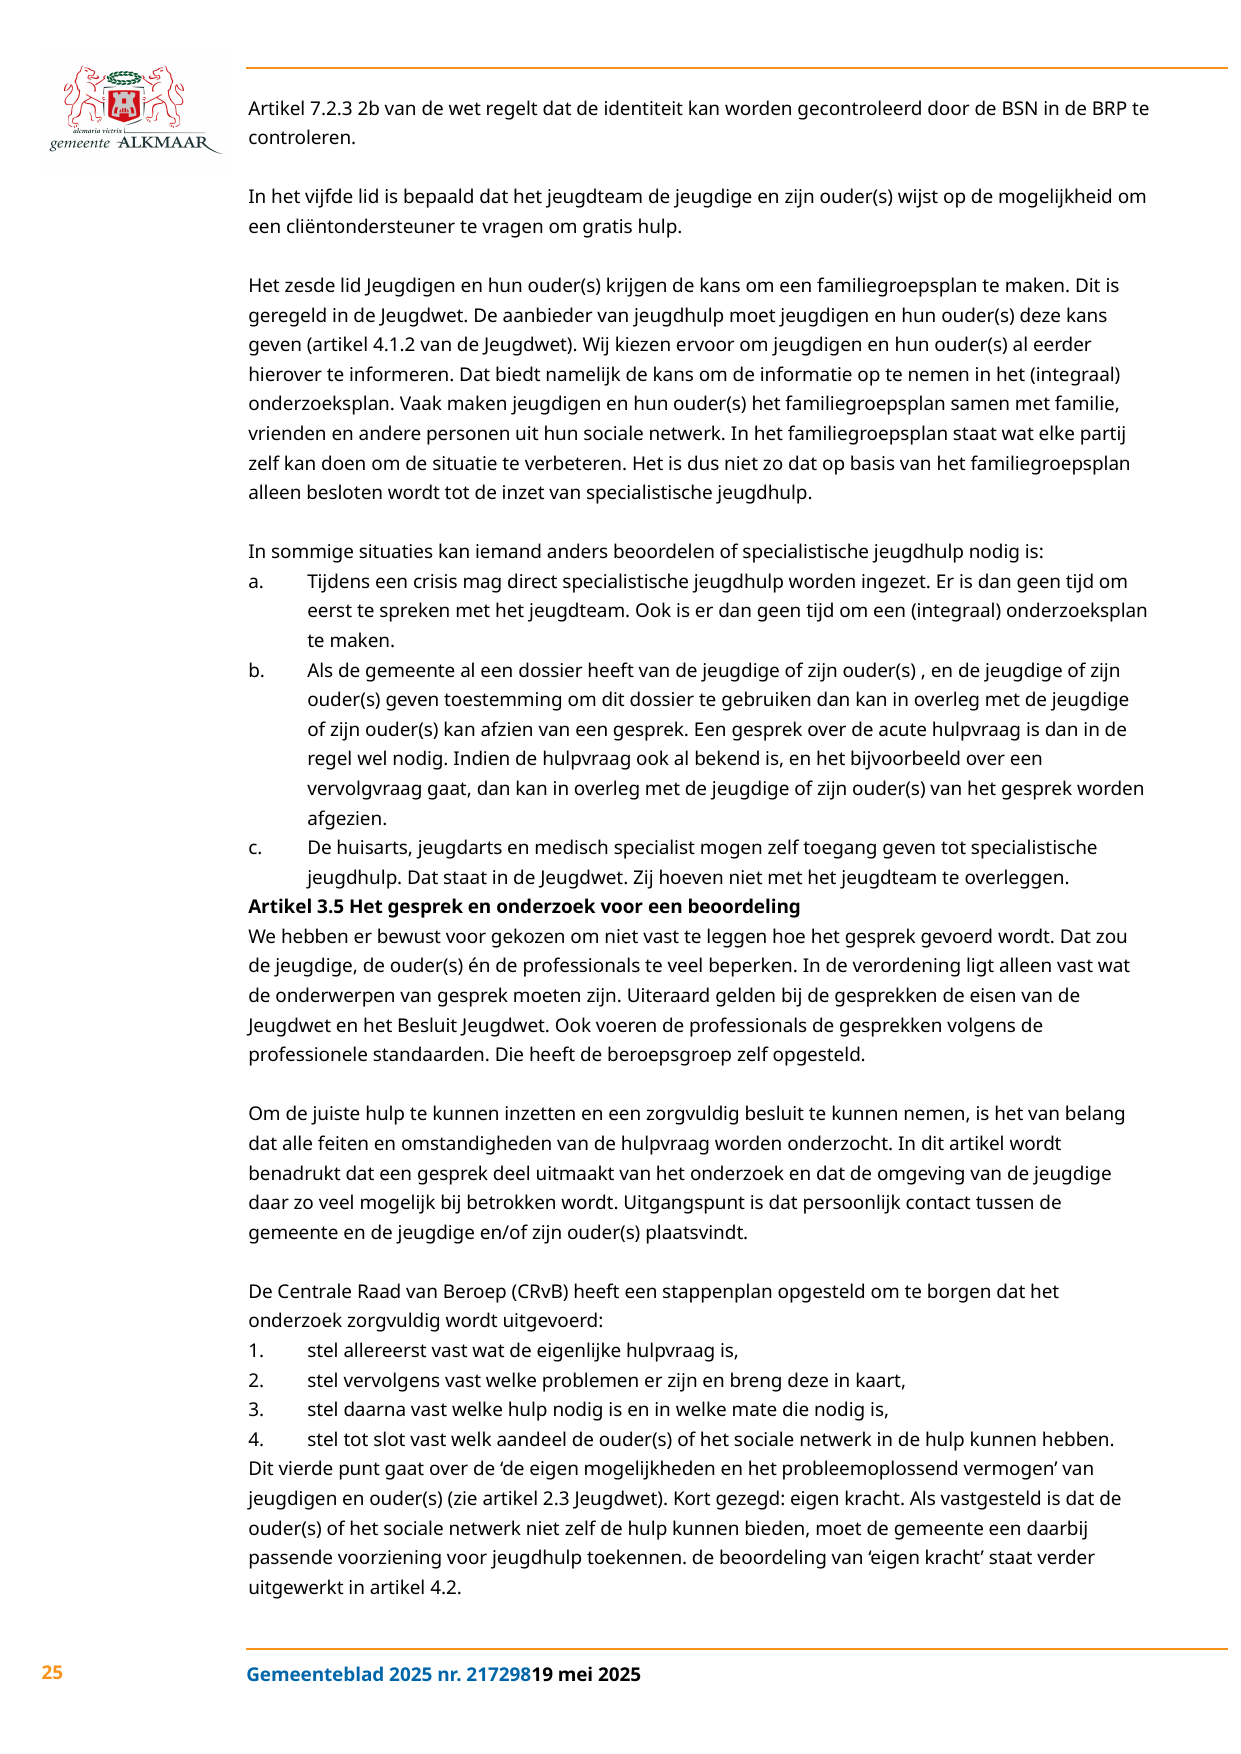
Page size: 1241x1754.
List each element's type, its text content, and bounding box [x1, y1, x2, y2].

text In het vijfde lid is bepaald dat het jeugdteam de jeugdige en zijn ouder(s) wijst op de mogelijkheid om een cliëntondersteuner te vragen om gratis hulp. [248, 183, 1152, 239]
text Om de juiste hulp te kunnen inzetten en een zorgvuldig besluit te kunnen nemen, is het van belang dat alle feiten en omstandigheden van de hulpvraag worden onderzocht. In dit artikel wordt benadrukt dat een gesprek deel uitmaakt van het onderzoek en dat de omgeving van de jeugdige daar zo veel mogelijk bij betrokken wordt. Uitgangspunt is dat persoonlijk contact tussen de gemeente en de jeugdige en/of zijn ouder(s) plaatsvindt. [248, 1101, 1152, 1245]
text Artikel 3.5 Het gesprek en onderzoek voor een beoordeling [248, 893, 1152, 919]
list stel allereerst vast wat de eigenlijke hulpvraag is, [248, 1337, 1152, 1363]
list Tijdens een crisis mag direct specialistische jeugdhulp worden ingezet. Er is dan geen tijd om eerst te spreken met het jeugdteam. Ook is er dan geen tijd om een (integraal) onderzoeksplan te maken. [248, 568, 1152, 653]
text Dit vierde punt gaat over de ‘de eigen mogelijkheden en het probleemoplossend vermogen’ van jeugdigen en ouder(s) (zie artikel 2.3 Jeugdwet). Kort gezegd: eigen kracht. Als vastgesteld is dat de ouder(s) of het sociale netwerk niet zelf de hulp kunnen bieden, moet de gemeente een daarbij passende voorziening voor jeugdhulp toekennen. de beoordeling van ‘eigen kracht’ staat verder uitgewerkt in artikel 4.2. [248, 1456, 1152, 1600]
list De huisarts, jeugdarts en medisch specialist mogen zelf toegang geven tot specialistische jeugdhulp. Dat staat in de Jeugdwet. Zij hoeven niet met het jeugdteam te overleggen. [248, 834, 1152, 890]
text We hebben er bewust voor gekozen om niet vast te leggen hoe het gesprek gevoerd wordt. Dat zou de jeugdige, de ouder(s) én de professionals te veel beperken. In de verordening ligt alleen vast wat de onderwerpen van gesprek moeten zijn. Uiteraard gelden bij de gesprekken de eisen van de Jeugdwet en het Besluit Jeugdwet. Ook voeren de professionals de gesprekken volgens de professionele standaarden. Die heeft de beroepsgroep zelf opgesteld. [248, 923, 1152, 1067]
picture [41, 47, 231, 172]
list stel vervolgens vast welke problemen er zijn en breng deze in kaart, [248, 1367, 1152, 1393]
list stel tot slot vast welk aandeel de ouder(s) of het sociale netwerk in de hulp kunnen hebben. [248, 1426, 1152, 1452]
text Het zesde lid Jeugdigen en hun ouder(s) krijgen de kans om een familiegroepsplan te maken. Dit is geregeld in de Jeugdwet. De aanbieder van jeugdhulp moet jeugdigen en hun ouder(s) deze kans geven (artikel 4.1.2 van de Jeugdwet). Wij kiezen ervoor om jeugdigen en hun ouder(s) al eerder hierover te informeren. Dat biedt namelijk de kans om de informatie op te nemen in het (integraal) onderzoeksplan. Vaak maken jeugdigen en hun ouder(s) het familiegroepsplan samen met familie, vrienden en andere personen uit hun sociale netwerk. In het familiegroepsplan staat wat elke partij zelf kan doen om de situatie te verbeteren. Het is dus niet zo dat op basis van het familiegroepsplan alleen besloten wordt tot de inzet van specialistische jeugdhulp. [248, 272, 1152, 505]
text In sommige situaties kan iemand anders beoordelen of specialistische jeugdhulp nodig is: [248, 538, 1152, 564]
text De Centrale Raad van Beroep (CRvB) heeft een stappenplan opgesteld om te borgen dat het onderzoek zorgvuldig wordt uitgevoerd: [248, 1278, 1152, 1333]
text Artikel 7.2.3 2b van de wet regelt dat de identiteit kan worden gecontroleerd door de BSN in de BRP te controleren. [248, 95, 1152, 150]
list Als de gemeente al een dossier heeft van de jeugdige of zijn ouder(s) , en de jeugdige of zijn ouder(s) geven toestemming om dit dossier te gebruiken dan kan in overleg met de jeugdige of zijn ouder(s) kan afzien van een gesprek. Een gesprek over de acute hulpvraag is dan in de regel wel nodig. Indien de hulpvraag ook al bekend is, en het bijvoorbeeld over een vervolgvraag gaat, dan kan in overleg met de jeugdige of zijn ouder(s) van het gesprek worden afgezien. [248, 657, 1152, 831]
list stel daarna vast welke hulp nodig is en in welke mate die nodig is, [248, 1396, 1152, 1422]
